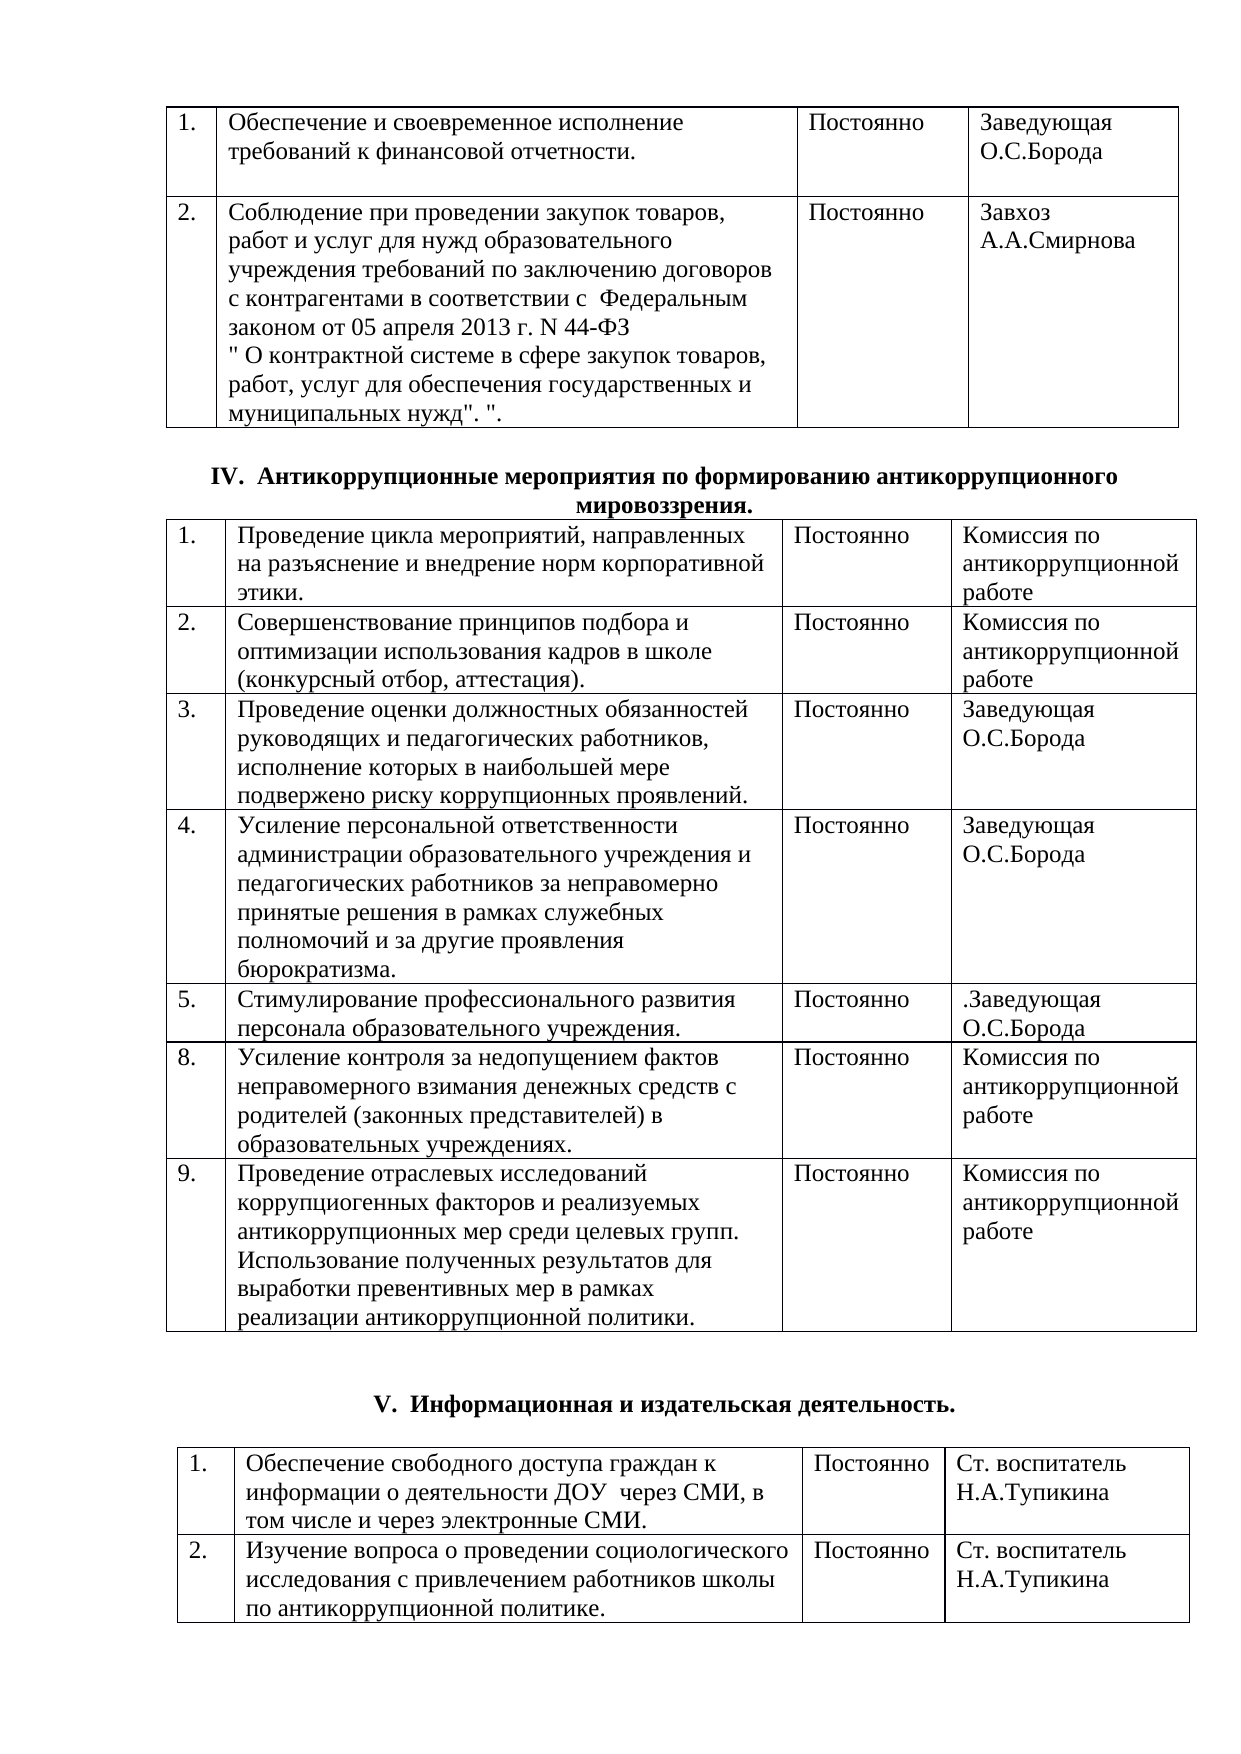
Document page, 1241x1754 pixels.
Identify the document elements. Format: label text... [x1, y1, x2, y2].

table_header Ст. воспитатель Н.А.Тупикина [946, 1448, 1189, 1534]
table_cell Заведующая О.С.Борода [952, 694, 1196, 809]
table_cell Проведение отраслевых исследований коррупциогенных факторов и реализуемых антикоррупционных мер среди целевых групп. Использование полученных результатов для выработки превентивных мер в рамках реализации антикоррупционной политики. [226, 1159, 782, 1331]
table_header Постоянно [803, 1448, 944, 1534]
table_cell 8. [167, 1043, 225, 1157]
table_cell Совершенствование принципов подбора и оптимизации использования кадров в школе (конкурсный отбор, аттестация). [226, 607, 782, 693]
table_cell Стимулирование профессионального развития персонала образовательного учреждения. [226, 984, 782, 1041]
table_header Обеспечение и своевременное исполнение требований к финансовой отчетности. [217, 108, 797, 196]
table_cell Постоянно [783, 1159, 951, 1331]
table_header Постоянно [798, 108, 968, 196]
table_cell Ст. воспитатель Н.А.Тупикина [946, 1535, 1189, 1622]
table_header 1. [178, 1448, 234, 1534]
table_cell Изучение вопроса о проведении социологического исследования с привлечением работников школы по антикоррупционной политике. [235, 1535, 802, 1622]
table_cell 3. [167, 694, 225, 809]
table_cell Комиссия по антикоррупционной работе [952, 1159, 1196, 1331]
table_cell Комиссия по антикоррупционной работе [952, 1043, 1196, 1157]
table_cell Постоянно [783, 694, 951, 809]
table_cell Проведение оценки должностных обязанностей руководящих и педагогических работников, исполнение которых в наибольшей мере подвержено риску коррупционных проявлений. [226, 694, 782, 809]
table_cell Усиление персональной ответственности администрации образовательного учреждения и педагогических работников за неправомерно принятые решения в рамках служебных полномочий и за другие проявления бюрократизма. [226, 810, 782, 983]
table_cell .Заведующая О.С.Борода [952, 984, 1196, 1041]
table_header Обеспечение свободного доступа граждан к информации о деятельности ДОУ через СМИ, в том числе и через электронные СМИ. [235, 1448, 802, 1534]
table_cell 2. [178, 1535, 234, 1622]
table_header 1. [167, 520, 225, 606]
table_cell Усиление контроля за недопущением фактов неправомерного взимания денежных средств с родителей (законных представителей) в образовательных учреждениях. [226, 1043, 782, 1157]
text V. Информационная и издательская деятельность. [177, 1389, 1152, 1418]
table_header Постоянно [783, 520, 951, 606]
table_header Проведение цикла мероприятий, направленных на разъяснение и внедрение норм корпоративной этики. [226, 520, 782, 606]
table_header Комиссия по антикоррупционной работе [952, 520, 1196, 606]
text IV. Антикоррупционные мероприятия по формированию антикоррупционного мировоззрения. [177, 461, 1152, 519]
table_cell Постоянно [783, 607, 951, 693]
table_cell Заведующая О.С.Борода [952, 810, 1196, 983]
table_cell Постоянно [783, 1043, 951, 1157]
table_cell 5. [167, 984, 225, 1041]
table_cell Комиссия по антикоррупционной работе [952, 607, 1196, 693]
table_header 1. [167, 108, 216, 196]
table_cell 2. [167, 607, 225, 693]
table_cell Постоянно [798, 197, 968, 427]
table_cell Завхоз А.А.Смирнова [969, 197, 1178, 427]
table_cell Постоянно [783, 810, 951, 983]
table_cell 9. [167, 1159, 225, 1331]
table_cell Соблюдение при проведении закупок товаров, работ и услуг для нужд образовательного учреждения требований по заключению договоров с контрагентами в соответствии с Федеральным законом от 05 апреля 2013 г. N 44-ФЗ " О контрактной системе в сфере закупок товаров, работ, услуг для обеспечения государственных и муниципальных нужд". ". [217, 197, 797, 427]
table_cell Постоянно [803, 1535, 944, 1622]
table_cell Постоянно [783, 984, 951, 1041]
table_header Заведующая О.С.Борода [969, 108, 1178, 196]
table_cell 2. [167, 197, 216, 427]
table_cell 4. [167, 810, 225, 983]
